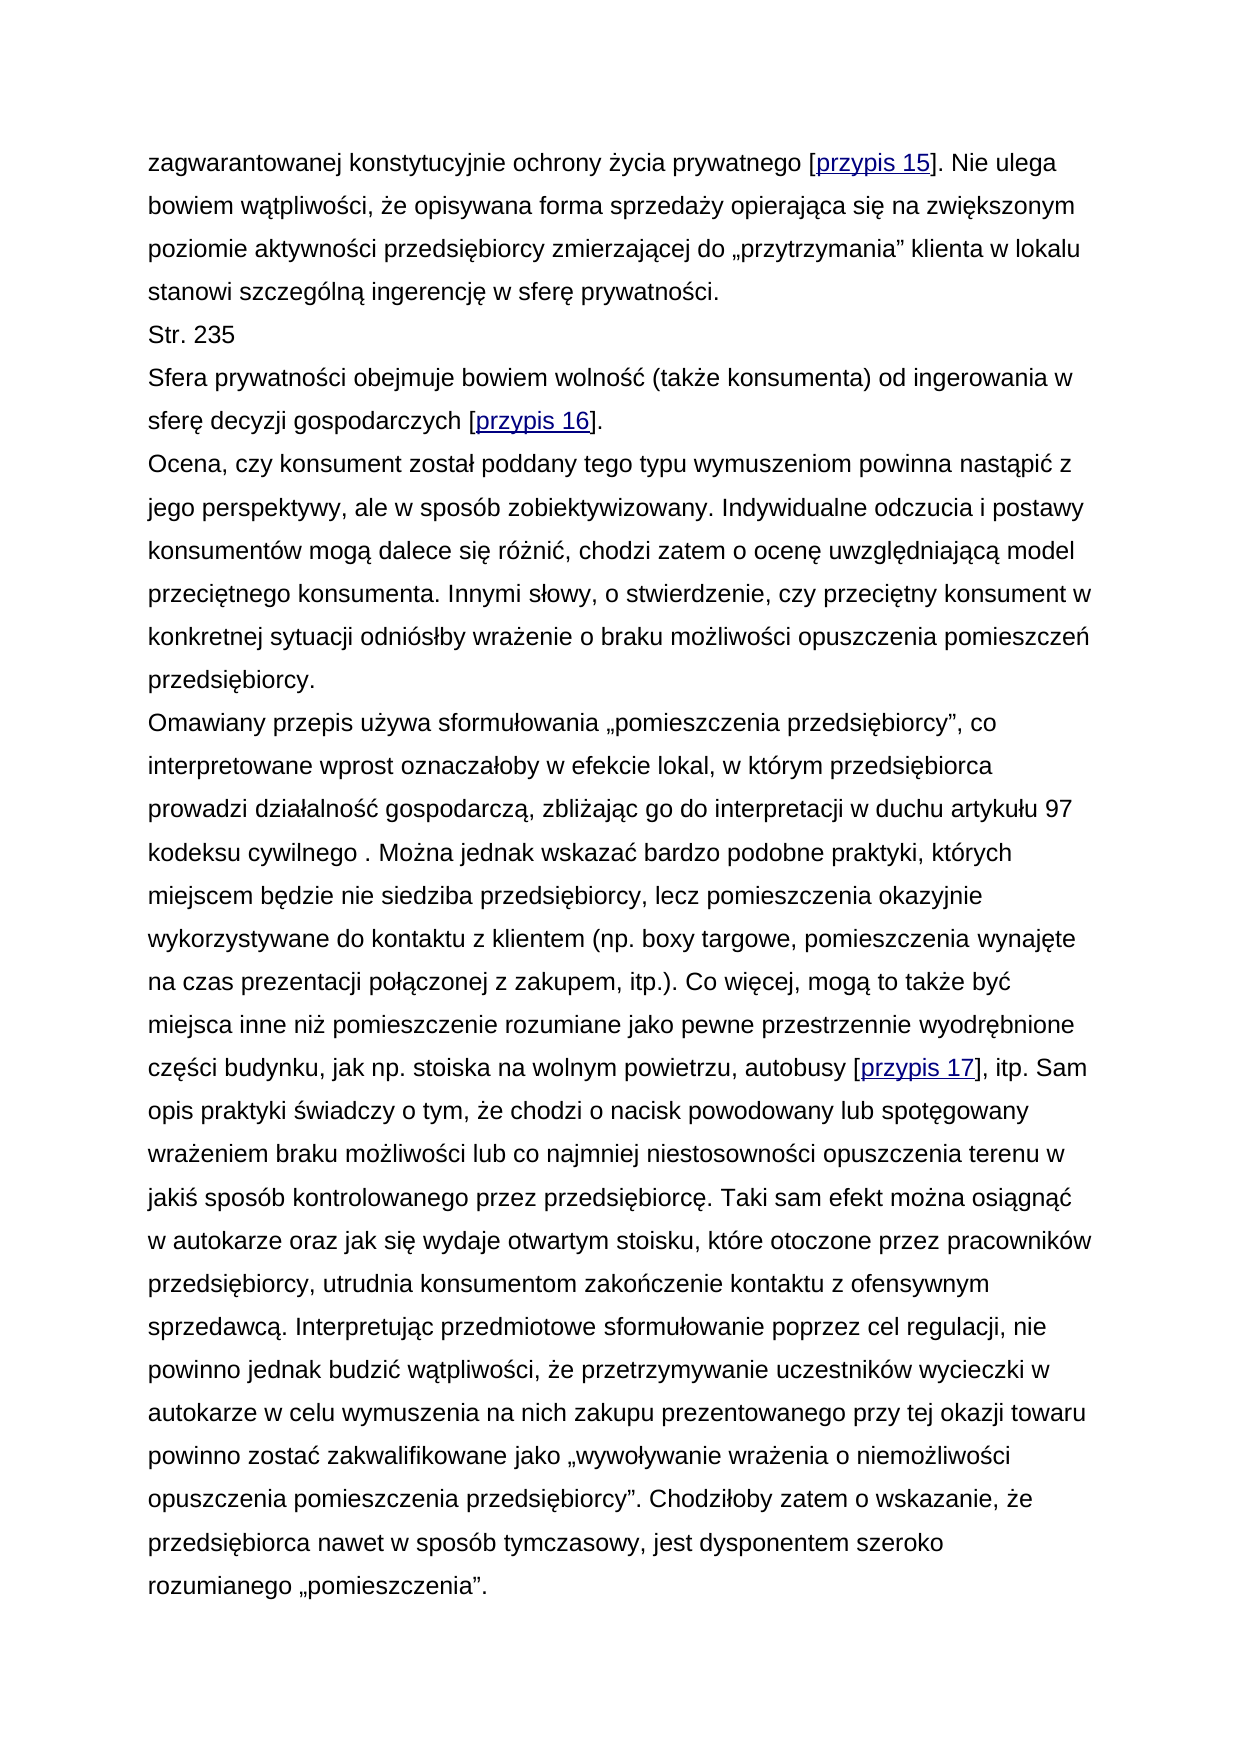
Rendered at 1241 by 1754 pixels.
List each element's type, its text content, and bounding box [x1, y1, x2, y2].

text Omawiany przepis używa sformułowania „pomieszczenia przedsiębiorcy”, co interpretowane wprost oznaczałoby w efekcie lokal, w którym przedsiębiorca prowadzi działalność gospodarczą, zbliżając go do interpretacji w duchu artykułu 97 kodeksu cywilnego . Można jednak wskazać bardzo podobne praktyki, których miejscem będzie nie siedziba przedsiębiorcy, lecz pomieszczenia okazyjnie wykorzystywane do kontaktu z klientem (np. boxy targowe, pomieszczenia wynajęte na czas prezentacji połączonej z zakupem, itp.). Co więcej, mogą to także być miejsca inne niż pomieszczenie rozumiane jako pewne przestrzennie wyodrębnione części budynku, jak np. stoiska na wolnym powietrzu, autobusy [przypis 17], itp. Sam opis praktyki świadczy o tym, że chodzi o nacisk powodowany lub spotęgowany wrażeniem braku możliwości lub co najmniej niestosowności opuszczenia terenu w jakiś sposób kontrolowanego przez przedsiębiorcę. Taki sam efekt można osiągnąć w autokarze oraz jak się wydaje otwartym stoisku, które otoczone przez pracowników przedsiębiorcy, utrudnia konsumentom zakończenie kontaktu z ofensywnym sprzedawcą. Interpretując przedmiotowe sformułowanie poprzez cel regulacji, nie powinno jednak budzić wątpliwości, że przetrzymywanie uczestników wycieczki w autokarze w celu wymuszenia na nich zakupu prezentowanego przy tej okazji towaru powinno zostać zakwalifikowane jako „wywoływanie wrażenia o niemożliwości opuszczenia pomieszczenia przedsiębiorcy”. Chodziłoby zatem o wskazanie, że przedsiębiorca nawet w sposób tymczasowy, jest dysponentem szeroko rozumianego „pomieszczenia”. [148, 708, 1093, 1599]
text Ocena, czy konsument został poddany tego typu wymuszeniom powinna nastąpić z jego perspektywy, ale w sposób zobiektywizowany. Indywidualne odczucia i postawy konsumentów mogą dalece się różnić, chodzi zatem o ocenę uwzględniającą model przeciętnego konsumenta. Innymi słowy, o stwierdzenie, czy przeciętny konsument w konkretnej sytuacji odniósłby wrażenie o braku możliwości opuszczenia pomieszczeń przedsiębiorcy. [148, 449, 1093, 694]
text zagwarantowanej konstytucyjnie ochrony życia prywatnego [przypis 15]. Nie ulega bowiem wątpliwości, że opisywana forma sprzedaży opierająca się na zwiększonym poziomie aktywności przedsiębiorcy zmierzającej do „przytrzymania” klienta w lokalu stanowi szczególną ingerencję w sferę prywatności. [148, 148, 1093, 306]
text Sfera prywatności obejmuje bowiem wolność (także konsumenta) od ingerowania w sferę decyzji gospodarczych [przypis 16]. [148, 363, 1093, 435]
text Str. 235 [148, 320, 1093, 349]
